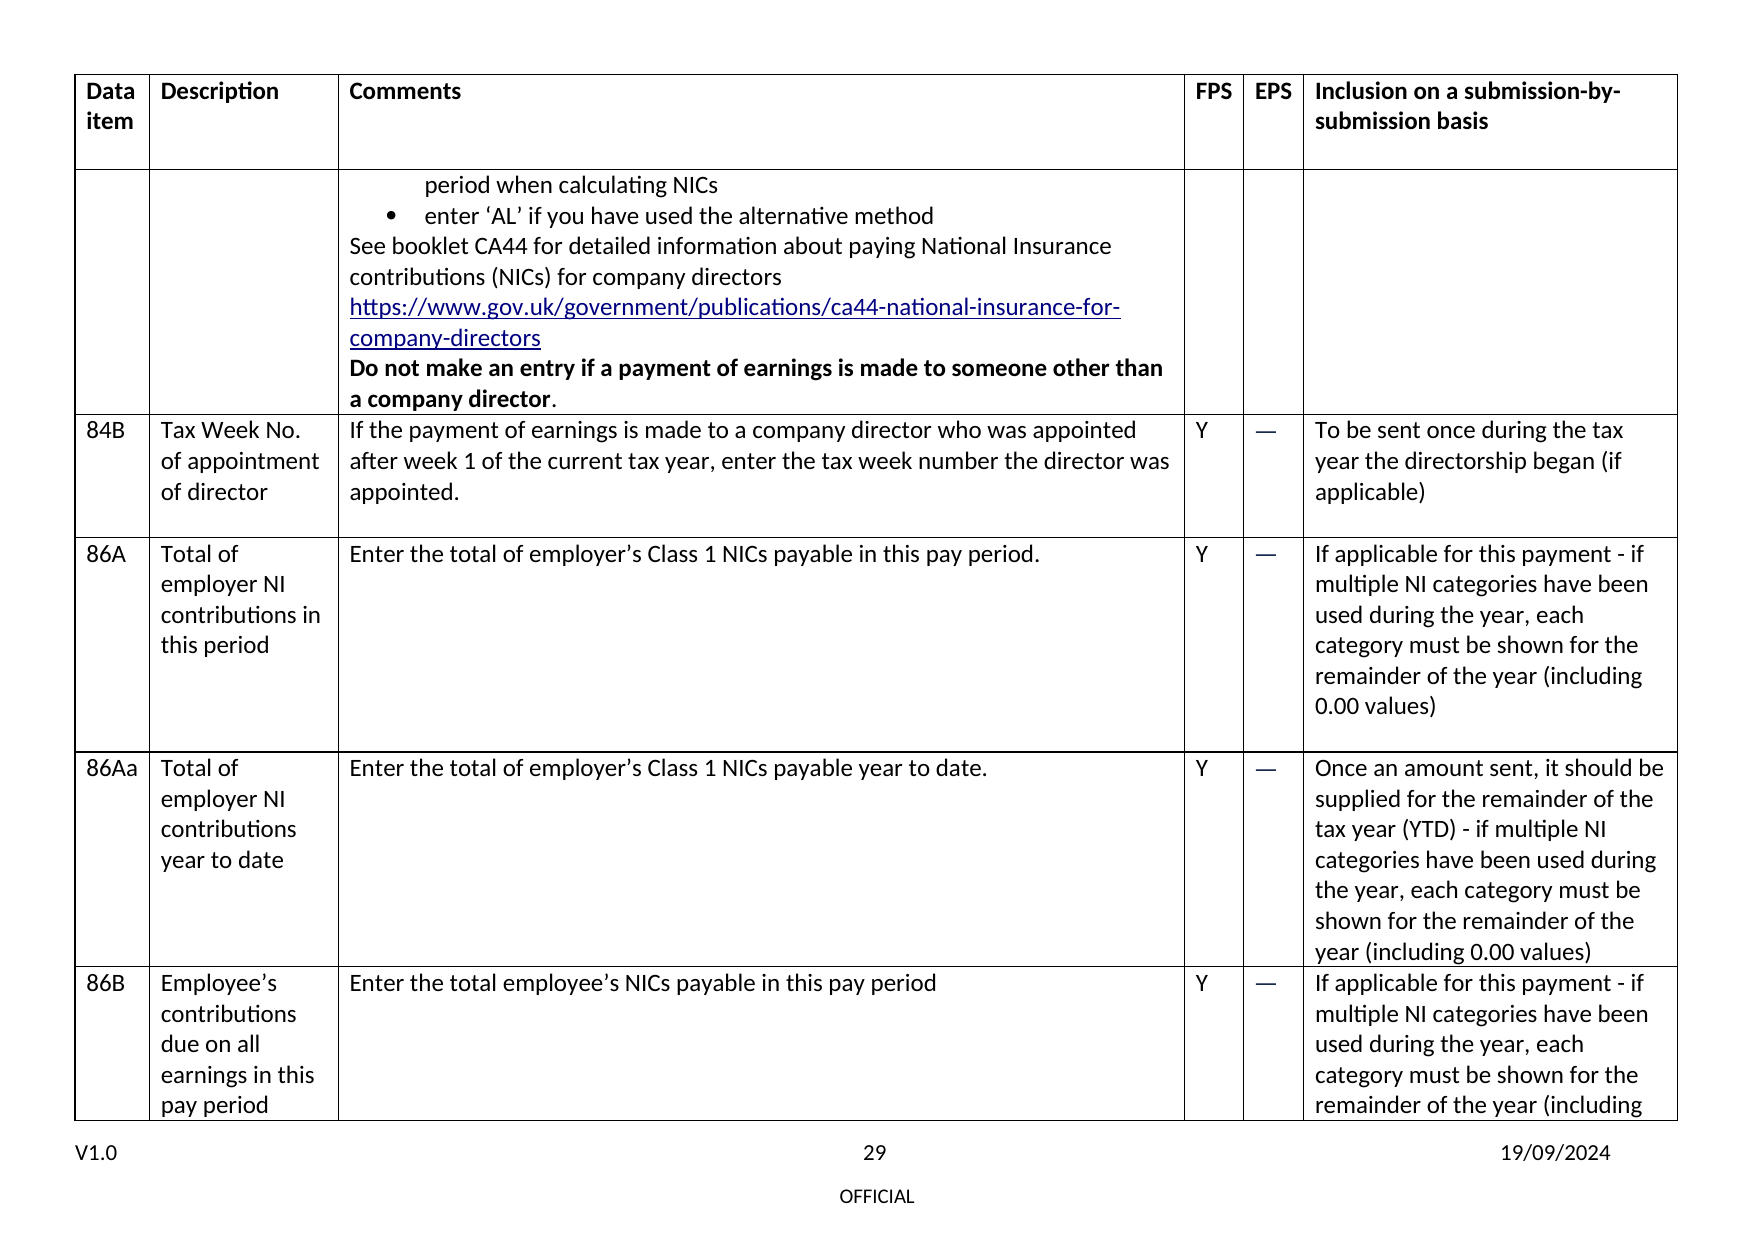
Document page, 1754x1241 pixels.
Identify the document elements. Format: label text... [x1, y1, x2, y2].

table_cell Y [1185, 415, 1243, 537]
table_cell Enter the total employee’s NICs payable in this pay period [339, 967, 1184, 1120]
table_header FPS [1185, 75, 1243, 168]
table_cell Total of employer NI contributions in this period [150, 538, 338, 751]
table_header Inclusion on a submission-by-submission basis [1304, 75, 1677, 168]
table_cell 86B [76, 967, 149, 1120]
table_cell — [1244, 538, 1303, 751]
table_cell — [1244, 415, 1303, 537]
table_cell Y [1185, 753, 1243, 966]
table_cell — [1244, 967, 1303, 1120]
table_cell 86A [76, 538, 149, 751]
table_header Comments [339, 75, 1184, 168]
table_cell Tax Week No. of appointment of director [150, 415, 338, 537]
table_cell — [1244, 753, 1303, 966]
table_cell To be sent once during the tax year the directorship began (if applicable) [1304, 415, 1677, 537]
table_cell Enter the total of employer’s Class 1 NICs payable in this pay period. [339, 538, 1184, 751]
table_cell If applicable for this payment - if multiple NI categories have been used during the year, each category must be shown for the remainder of the year (including [1304, 967, 1677, 1120]
table_cell Employee’s contributions due on all earnings in this pay period [150, 967, 338, 1120]
table_cell 84B [76, 415, 149, 537]
table_cell [150, 170, 338, 414]
table_cell If applicable for this payment - if multiple NI categories have been used during the year, each category must be shown for the remainder of the year (including 0.00 values) [1304, 538, 1677, 751]
table_cell 86Aa [76, 753, 149, 966]
table_cell Enter the total of employer’s Class 1 NICs payable year to date. [339, 753, 1184, 966]
table_cell [1185, 170, 1243, 414]
table_cell Y [1185, 538, 1243, 751]
table_cell Total of employer NI contributions year to date [150, 753, 338, 966]
table_cell Y [1185, 967, 1243, 1120]
table_cell [1244, 170, 1303, 414]
table_cell [76, 170, 149, 414]
table_header Data item [76, 75, 149, 168]
table_header Description [150, 75, 338, 168]
table_cell Once an amount sent, it should be supplied for the remainder of the tax year (YTD) - if multiple NI categories have been used during the year, each category must be shown for the remainder of the year (including 0.00 values) [1304, 753, 1677, 966]
table_cell If the payment of earnings is made to a company director who was appointed after week 1 of the current tax year, enter the tax week number the director was appointed. [339, 415, 1184, 537]
table_header EPS [1244, 75, 1303, 168]
table_cell period when calculating NICs enter ‘AL’ if you have used the alternative method See booklet CA44 for detailed information about paying National Insurance contributions (NICs) for company directors https://www.gov.uk/government/publications/ca44-national-insurance-for-company-directors Do not make an entry if a payment of earnings is made to someone other than a company director. [339, 170, 1184, 414]
table_cell [1304, 170, 1677, 414]
